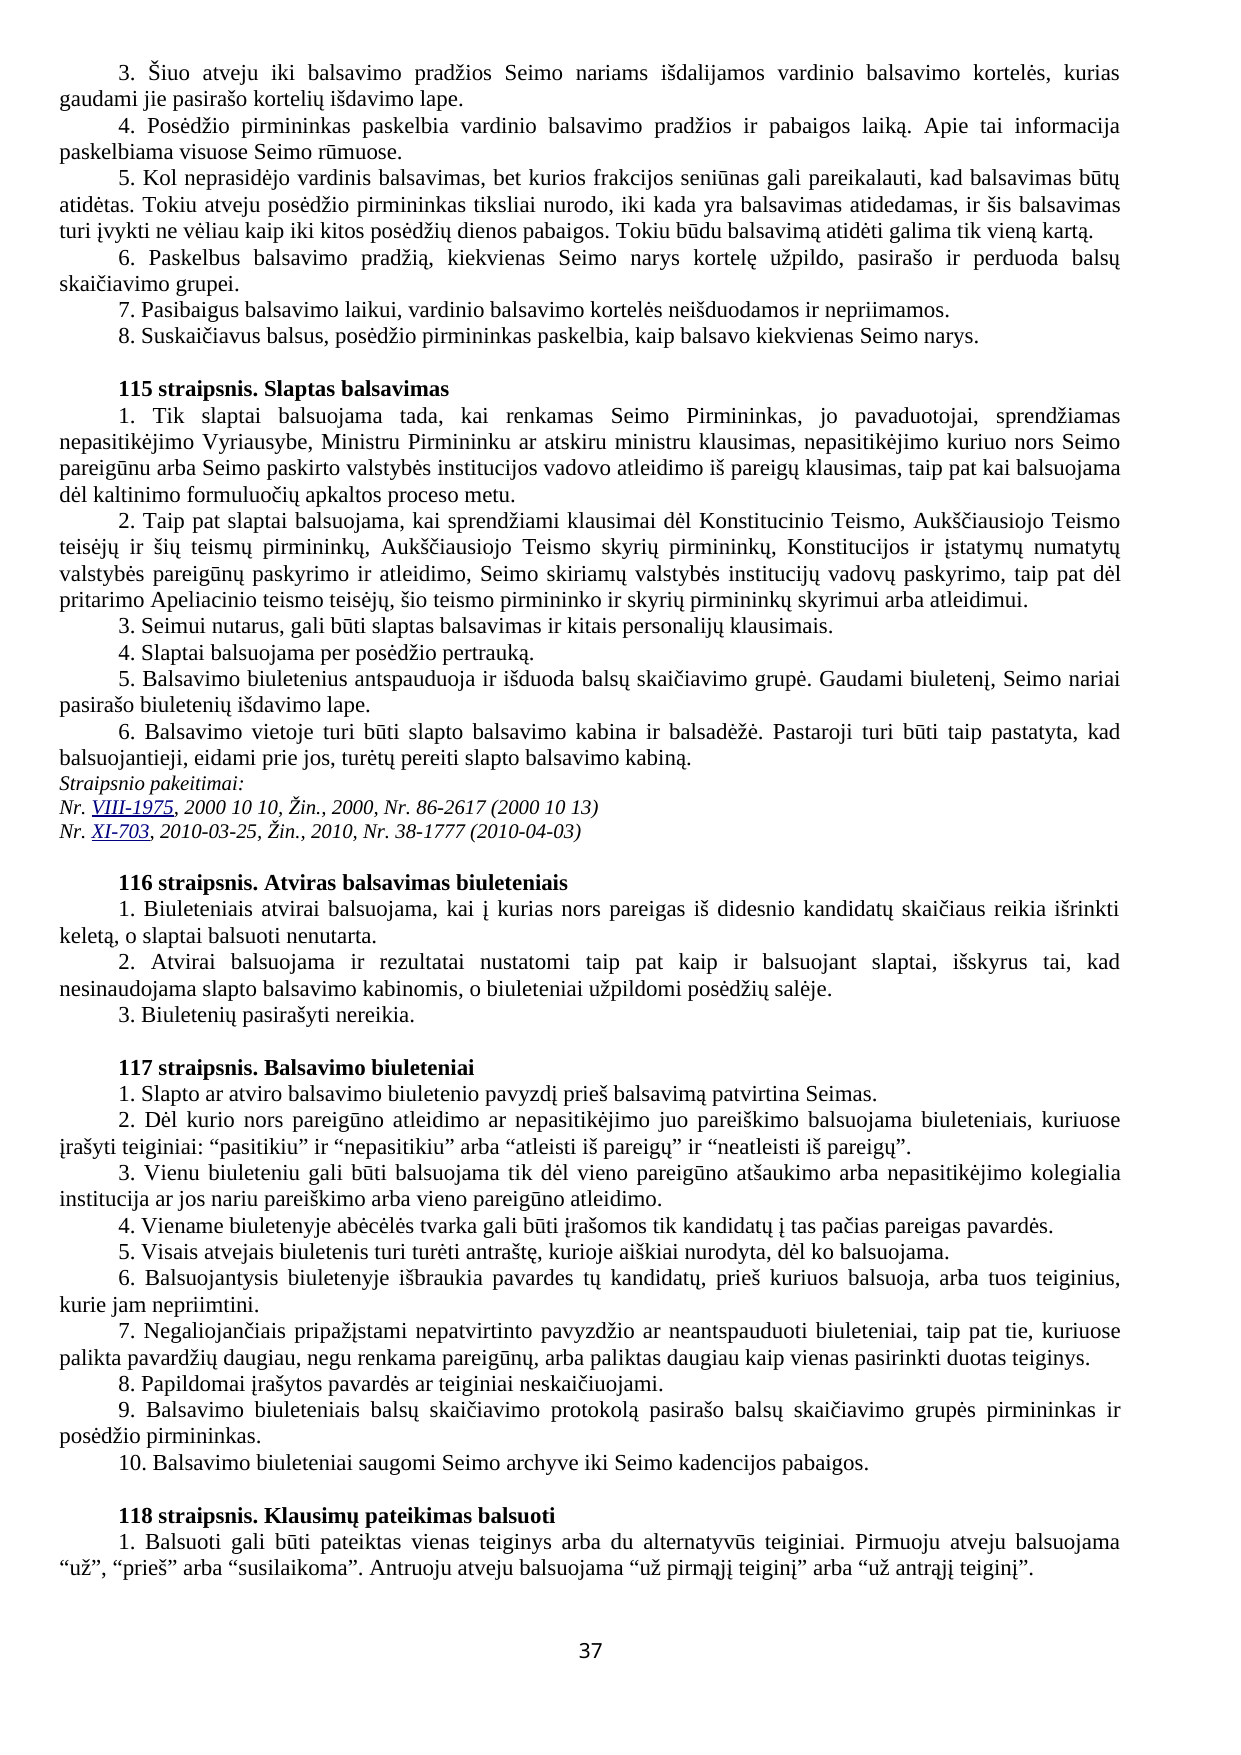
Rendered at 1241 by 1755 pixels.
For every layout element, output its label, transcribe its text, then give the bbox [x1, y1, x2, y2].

text 4. Posėdžio pirmininkas paskelbia vardinio balsavimo pradžios ir pabaigos laiką. Apie tai informacija paskelbiama visuose Seimo rūmuose. [59, 112, 1122, 164]
text 3. Biuletenių pasirašyti nereikia. [59, 1001, 1122, 1027]
text Straipsnio pakeitimai: [59, 771, 1122, 795]
text 5. Visais atvejais biuletenis turi turėti antraštę, kurioje aiškiai nurodyta, dėl ko balsuojama. [59, 1238, 1122, 1264]
text 1. Balsuoti gali būti pateiktas vienas teiginys arba du alternatyvūs teiginiai. Pirmuoju atveju balsuojama “už”, “prieš” arba “susilaikoma”. Antruoju atveju balsuojama “už pirmąjį teiginį” arba “už antrąjį teiginį”. [59, 1528, 1122, 1581]
text Nr. XI-703, 2010-03-25, Žin., 2010, Nr. 38-1777 (2010-04-03) [59, 819, 1122, 843]
text 1. Tik slaptai balsuojama tada, kai renkamas Seimo Pirmininkas, jo pavaduotojai, sprendžiamas nepasitikėjimo Vyriausybe, Ministru Pirmininku ar atskiru ministru klausimas, nepasitikėjimo kuriuo nors Seimo pareigūnu arba Seimo paskirto valstybės institucijos vadovo atleidimo iš pareigų klausimas, taip pat kai balsuojama dėl kaltinimo formuluočių apkaltos proceso metu. [59, 402, 1122, 507]
text 116 straipsnis. Atviras balsavimas biuleteniais [59, 869, 1122, 896]
text 8. Suskaičiavus balsus, posėdžio pirmininkas paskelbia, kaip balsavo kiekvienas Seimo narys. [59, 323, 1122, 349]
text 1. Biuleteniais atvirai balsuojama, kai į kurias nors pareigas iš didesnio kandidatų skaičiaus reikia išrinkti keletą, o slaptai balsuoti nenutarta. [59, 896, 1122, 948]
text 2. Dėl kurio nors pareigūno atleidimo ar nepasitikėjimo juo pareiškimo balsuojama biuleteniais, kuriuose įrašyti teiginiai: “pasitikiu” ir “nepasitikiu” arba “atleisti iš pareigų” ir “neatleisti iš pareigų”. [59, 1106, 1122, 1159]
text 115 straipsnis. Slaptas balsavimas [59, 375, 1122, 402]
text 8. Papildomai įrašytos pavardės ar teiginiai neskaičiuojami. [59, 1370, 1122, 1396]
text 4. Viename biuletenyje abėcėlės tvarka gali būti įrašomos tik kandidatų į tas pačias pareigas pavardės. [59, 1212, 1122, 1238]
text 7. Pasibaigus balsavimo laikui, vardinio balsavimo kortelės neišduodamos ir nepriimamos. [59, 296, 1122, 323]
text 2. Taip pat slaptai balsuojama, kai sprendžiami klausimai dėl Konstitucinio Teismo, Aukščiausiojo Teismo teisėjų ir šių teismų pirmininkų, Aukščiausiojo Teismo skyrių pirmininkų, Konstitucijos ir įstatymų numatytų valstybės pareigūnų paskyrimo ir atleidimo, Seimo skiriamų valstybės institucijų vadovų paskyrimo, taip pat dėl pritarimo Apeliacinio teismo teisėjų, šio teismo pirmininko ir skyrių pirmininkų skyrimui arba atleidimui. [59, 507, 1122, 612]
text 10. Balsavimo biuleteniai saugomi Seimo archyve iki Seimo kadencijos pabaigos. [59, 1449, 1122, 1475]
text 6. Paskelbus balsavimo pradžią, kiekvienas Seimo narys kortelę užpildo, pasirašo ir perduoda balsų skaičiavimo grupei. [59, 243, 1122, 296]
text 9. Balsavimo biuleteniais balsų skaičiavimo protokolą pasirašo balsų skaičiavimo grupės pirmininkas ir posėdžio pirmininkas. [59, 1396, 1122, 1449]
text 5. Kol neprasidėjo vardinis balsavimas, bet kurios frakcijos seniūnas gali pareikalauti, kad balsavimas būtų atidėtas. Tokiu atveju posėdžio pirmininkas tiksliai nurodo, iki kada yra balsavimas atidedamas, ir šis balsavimas turi įvykti ne vėliau kaip iki kitos posėdžių dienos pabaigos. Tokiu būdu balsavimą atidėti galima tik vieną kartą. [59, 164, 1122, 243]
text 1. Slapto ar atviro balsavimo biuletenio pavyzdį prieš balsavimą patvirtina Seimas. [59, 1080, 1122, 1106]
text 6. Balsavimo vietoje turi būti slapto balsavimo kabina ir balsadėžė. Pastaroji turi būti taip pastatyta, kad balsuojantieji, eidami prie jos, turėtų pereiti slapto balsavimo kabiną. [59, 718, 1122, 771]
text 5. Balsavimo biuletenius antspauduoja ir išduoda balsų skaičiavimo grupė. Gaudami biuletenį, Seimo nariai pasirašo biuletenių išdavimo lape. [59, 665, 1122, 718]
text 7. Negaliojančiais pripažįstami nepatvirtinto pavyzdžio ar neantspauduoti biuleteniai, taip pat tie, kuriuose palikta pavardžių daugiau, negu renkama pareigūnų, arba paliktas daugiau kaip vienas pasirinkti duotas teiginys. [59, 1317, 1122, 1370]
text 3. Seimui nutarus, gali būti slaptas balsavimas ir kitais personalijų klausimais. [59, 612, 1122, 639]
text 4. Slaptai balsuojama per posėdžio pertrauką. [59, 639, 1122, 665]
text 118 straipsnis. Klausimų pateikimas balsuoti [59, 1502, 1122, 1528]
text 3. Šiuo atveju iki balsavimo pradžios Seimo nariams išdalijamos vardinio balsavimo kortelės, kurias gaudami jie pasirašo kortelių išdavimo lape. [59, 59, 1122, 112]
text Nr. VIII-1975, 2000 10 10, Žin., 2000, Nr. 86-2617 (2000 10 13) [59, 795, 1122, 819]
text 117 straipsnis. Balsavimo biuleteniai [59, 1054, 1122, 1080]
text 3. Vienu biuleteniu gali būti balsuojama tik dėl vieno pareigūno atšaukimo arba nepasitikėjimo kolegialia institucija ar jos nariu pareiškimo arba vieno pareigūno atleidimo. [59, 1159, 1122, 1212]
text 2. Atvirai balsuojama ir rezultatai nustatomi taip pat kaip ir balsuojant slaptai, išskyrus tai, kad nesinaudojama slapto balsavimo kabinomis, o biuleteniai užpildomi posėdžių salėje. [59, 948, 1122, 1001]
text 6. Balsuojantysis biuletenyje išbraukia pavardes tų kandidatų, prieš kuriuos balsuoja, arba tuos teiginius, kurie jam nepriimtini. [59, 1264, 1122, 1317]
